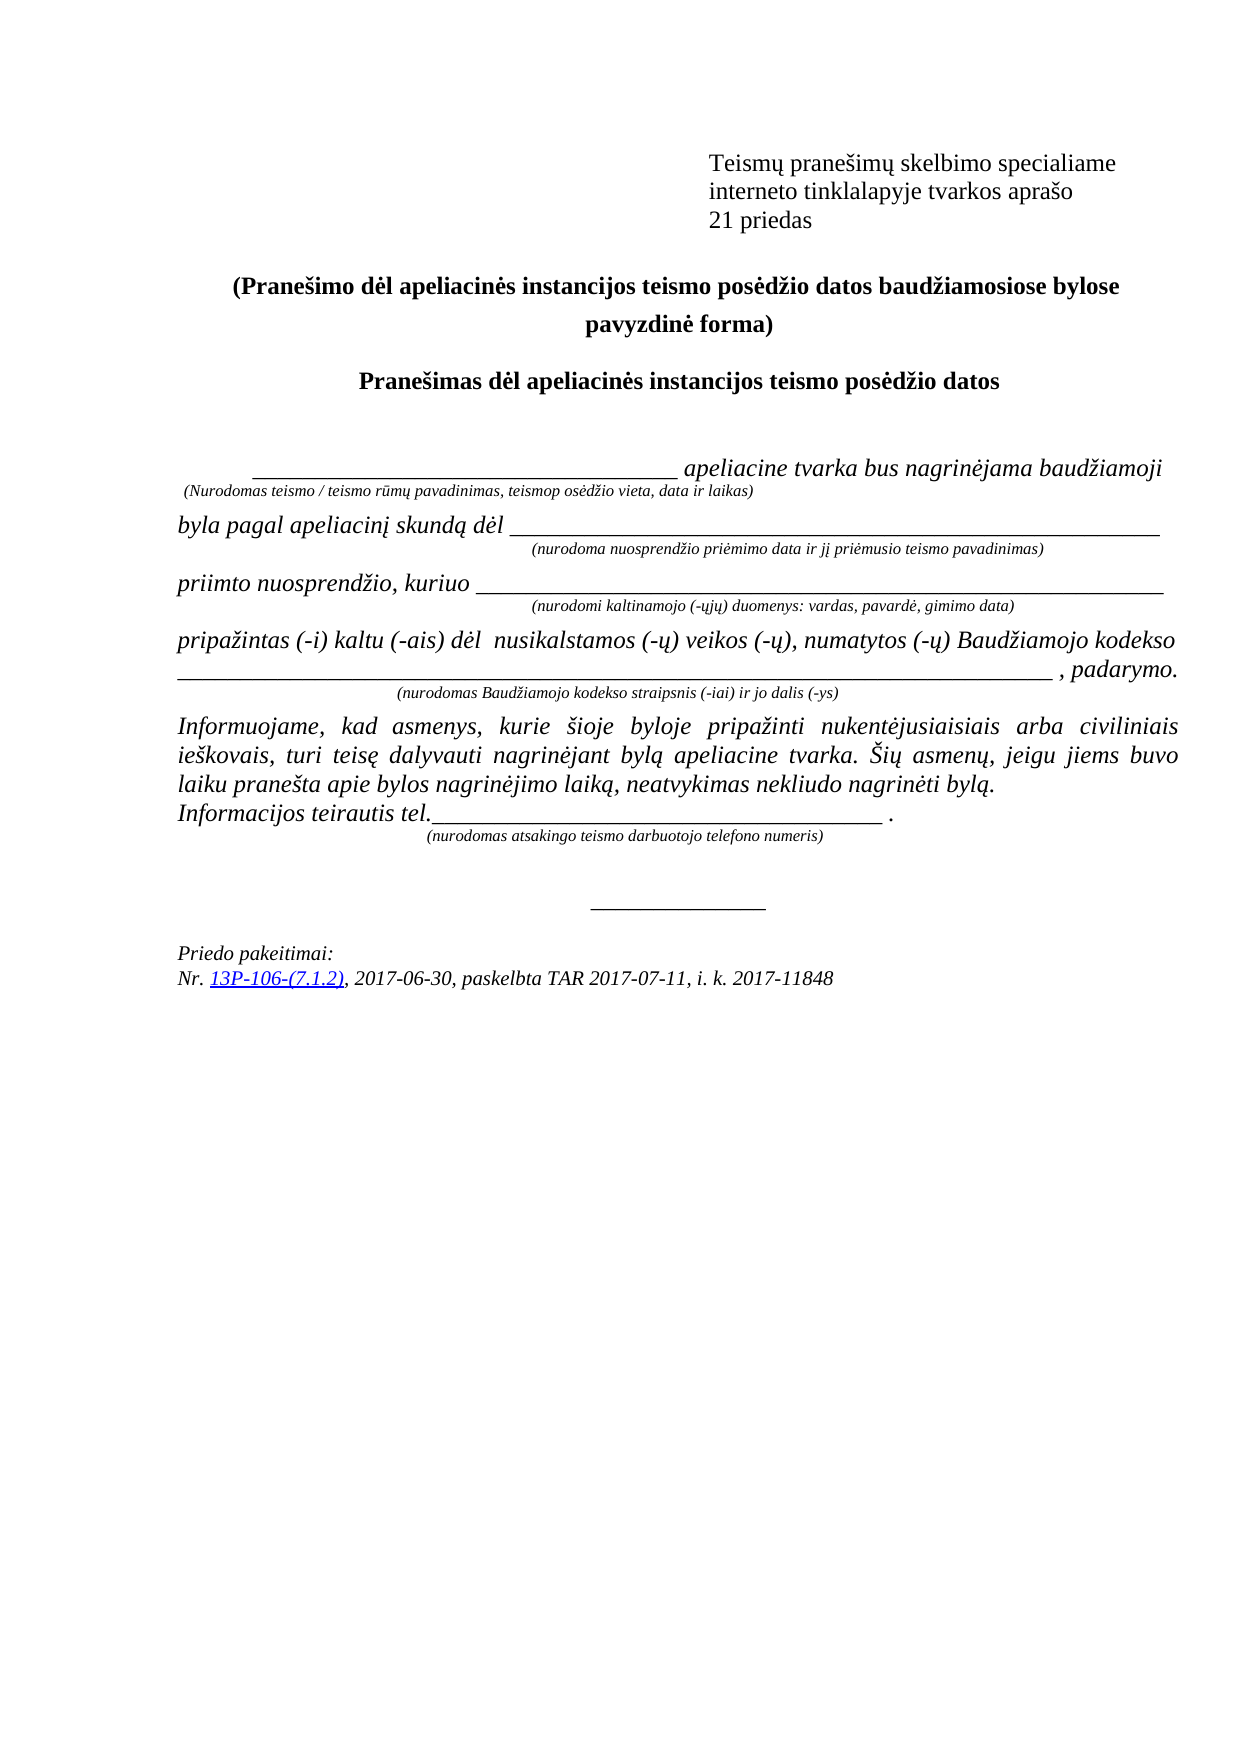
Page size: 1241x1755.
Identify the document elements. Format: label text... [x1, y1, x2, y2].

text Priedo pakeitimai: [177, 941, 1181, 965]
text Pranešimas dėl apeliacinės instancijos teismo posėdžio datos [177, 366, 1181, 395]
text ______________ [177, 884, 1181, 913]
text Nr. 13P-106-(7.1.2), 2017-06-30, paskelbta TAR 2017-07-11, i. k. 2017-11848 [177, 965, 1181, 989]
text (nurodomi kaltinamojo (-ųjų) duomenys: vardas, pavardė, gimimo data) [177, 596, 1181, 625]
text (nurodoma nuosprendžio priėmimo data ir jį priėmusio teismo pavadinimas) [177, 539, 1181, 568]
text (Pranešimo dėl apeliacinės instancijos teismo posėdžio datos baudžiamosiose bylose [177, 263, 1181, 300]
text pavyzdinė forma) [177, 300, 1181, 338]
text (Nurodomas teismo / teismo rūmų pavadinimas, teismop osėdžio vieta, data ir laikas) [177, 481, 1181, 510]
text (nurodomas atsakingo teismo darbuotojo telefono numeris) [177, 826, 1181, 855]
text byla pagal apeliacinį skundą dėl ____________________________________________________ [177, 510, 1181, 539]
text 21 priedas [709, 205, 1181, 234]
text interneto tinklalapyje tvarkos aprašo [709, 176, 1181, 205]
text ______________________________________________________________________ , padarymo. [177, 654, 1181, 683]
text pripažintas (-i) kaltu (-ais) dėl nusikalstamos (-ų) veikos (-ų), numatytos (-ų) Baudžiamojo kodekso [177, 625, 1181, 654]
text Teismų pranešimų skelbimo specialiame [709, 148, 1181, 176]
text Informacijos teirautis tel.____________________________________ . [177, 798, 1181, 826]
text __________________________________ apeliacine tvarka bus nagrinėjama baudžiamoji [177, 453, 1181, 481]
text (nurodomas Baudžiamojo kodekso straipsnis (-iai) ir jo dalis (-ys) [177, 683, 1181, 711]
text priimto nuosprendžio, kuriuo _______________________________________________________ [177, 568, 1181, 596]
text Informuojame, kad asmenys, kurie šioje byloje pripažinti nukentėjusiaisiais arba civiliniais ieškovais, turi teisę dalyvauti nagrinėjant bylą apeliacine tvarka. Šių asmenų, jeigu jiems buvo laiku pranešta apie bylos nagrinėjimo laiką, neatvykimas nekliudo nagrinėti bylą. [177, 711, 1181, 798]
